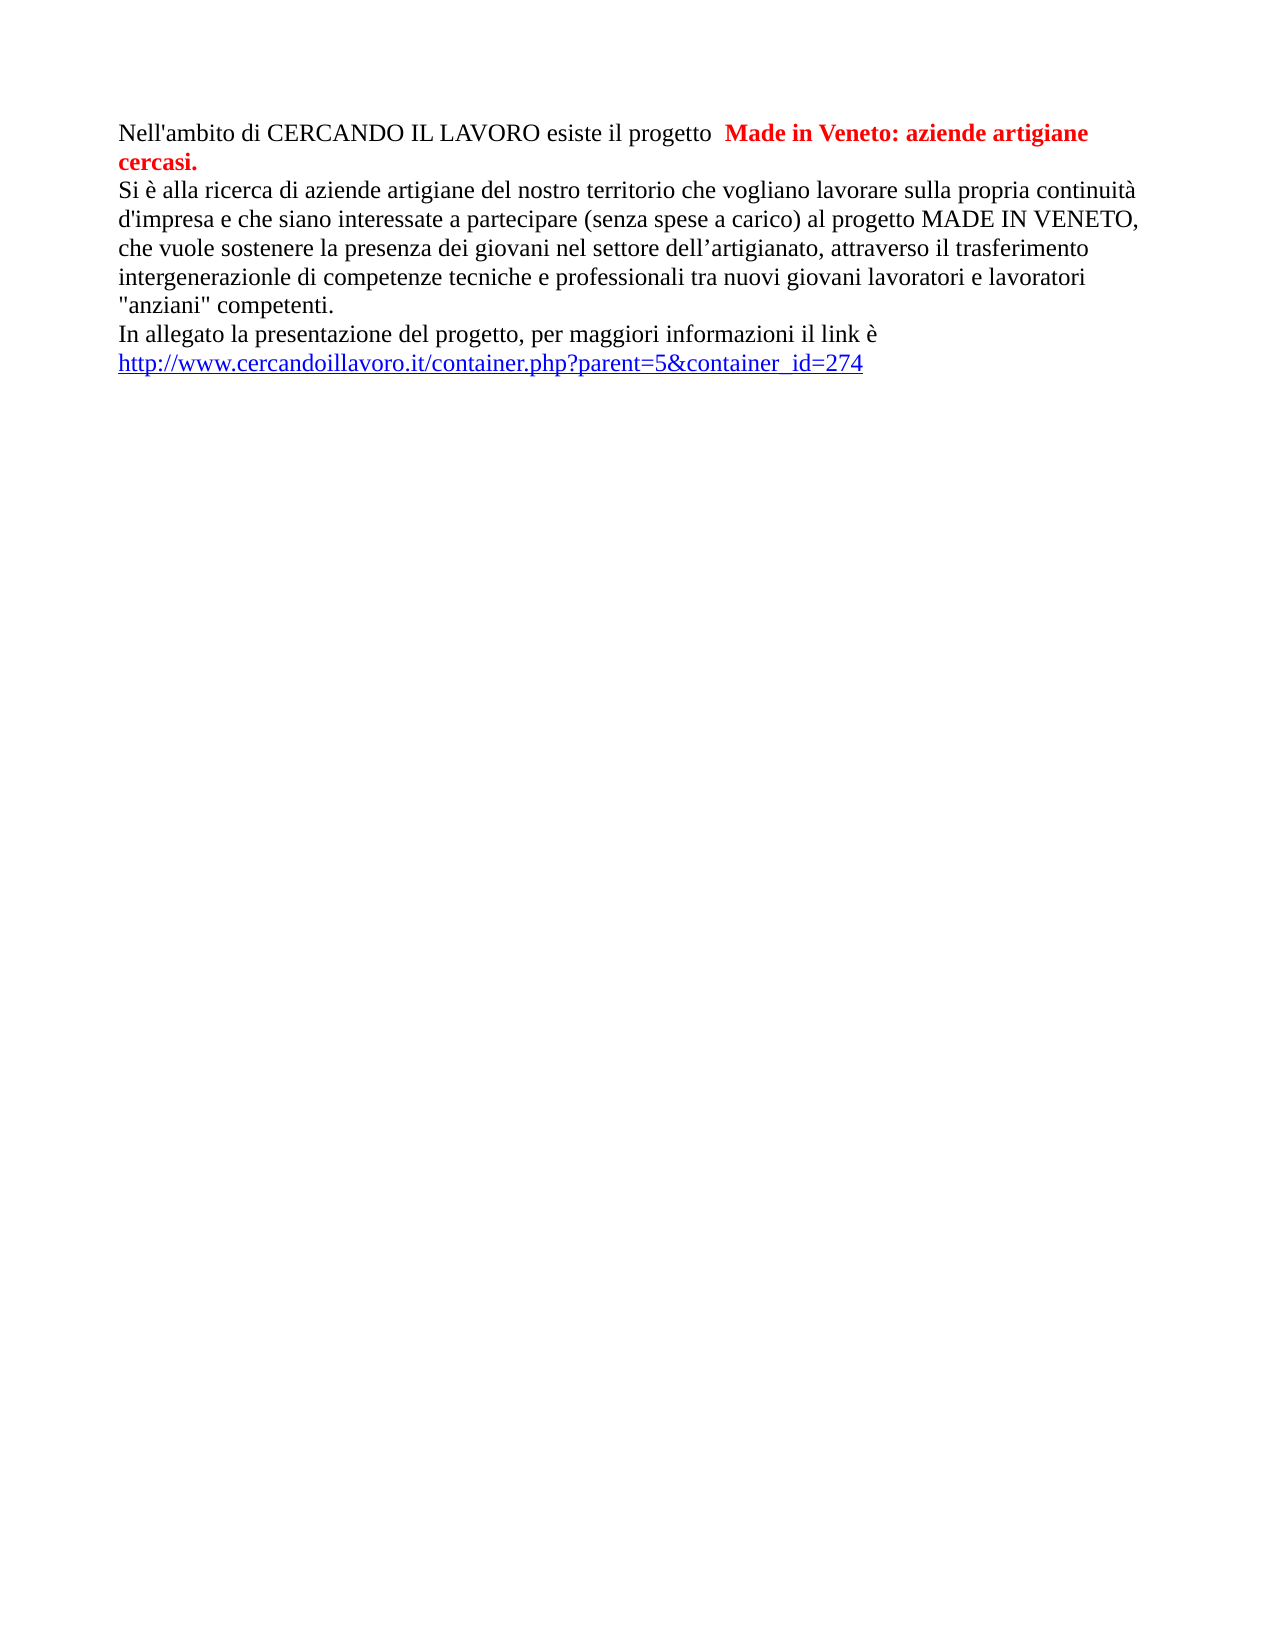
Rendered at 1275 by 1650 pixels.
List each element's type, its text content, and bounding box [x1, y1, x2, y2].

text Nell'ambito di CERCANDO IL LAVORO esiste il progetto Made in Veneto: aziende artigiane cercasi. Si è alla ricerca di aziende artigiane del nostro territorio che vogliano lavorare sulla propria continuità d'impresa e che siano interessate a partecipare (senza spese a carico) al progetto MADE IN VENETO, che vuole sostenere la presenza dei giovani nel settore dell’artigianato, attraverso il trasferimento intergenerazionle di competenze tecniche e professionali tra nuovi giovani lavoratori e lavoratori "anziani" competenti. In allegato la presentazione del progetto, per maggiori informazioni il link è http://www.cercandoillavoro.it/container.php?parent=5&container_id=274 [118, 118, 1157, 377]
